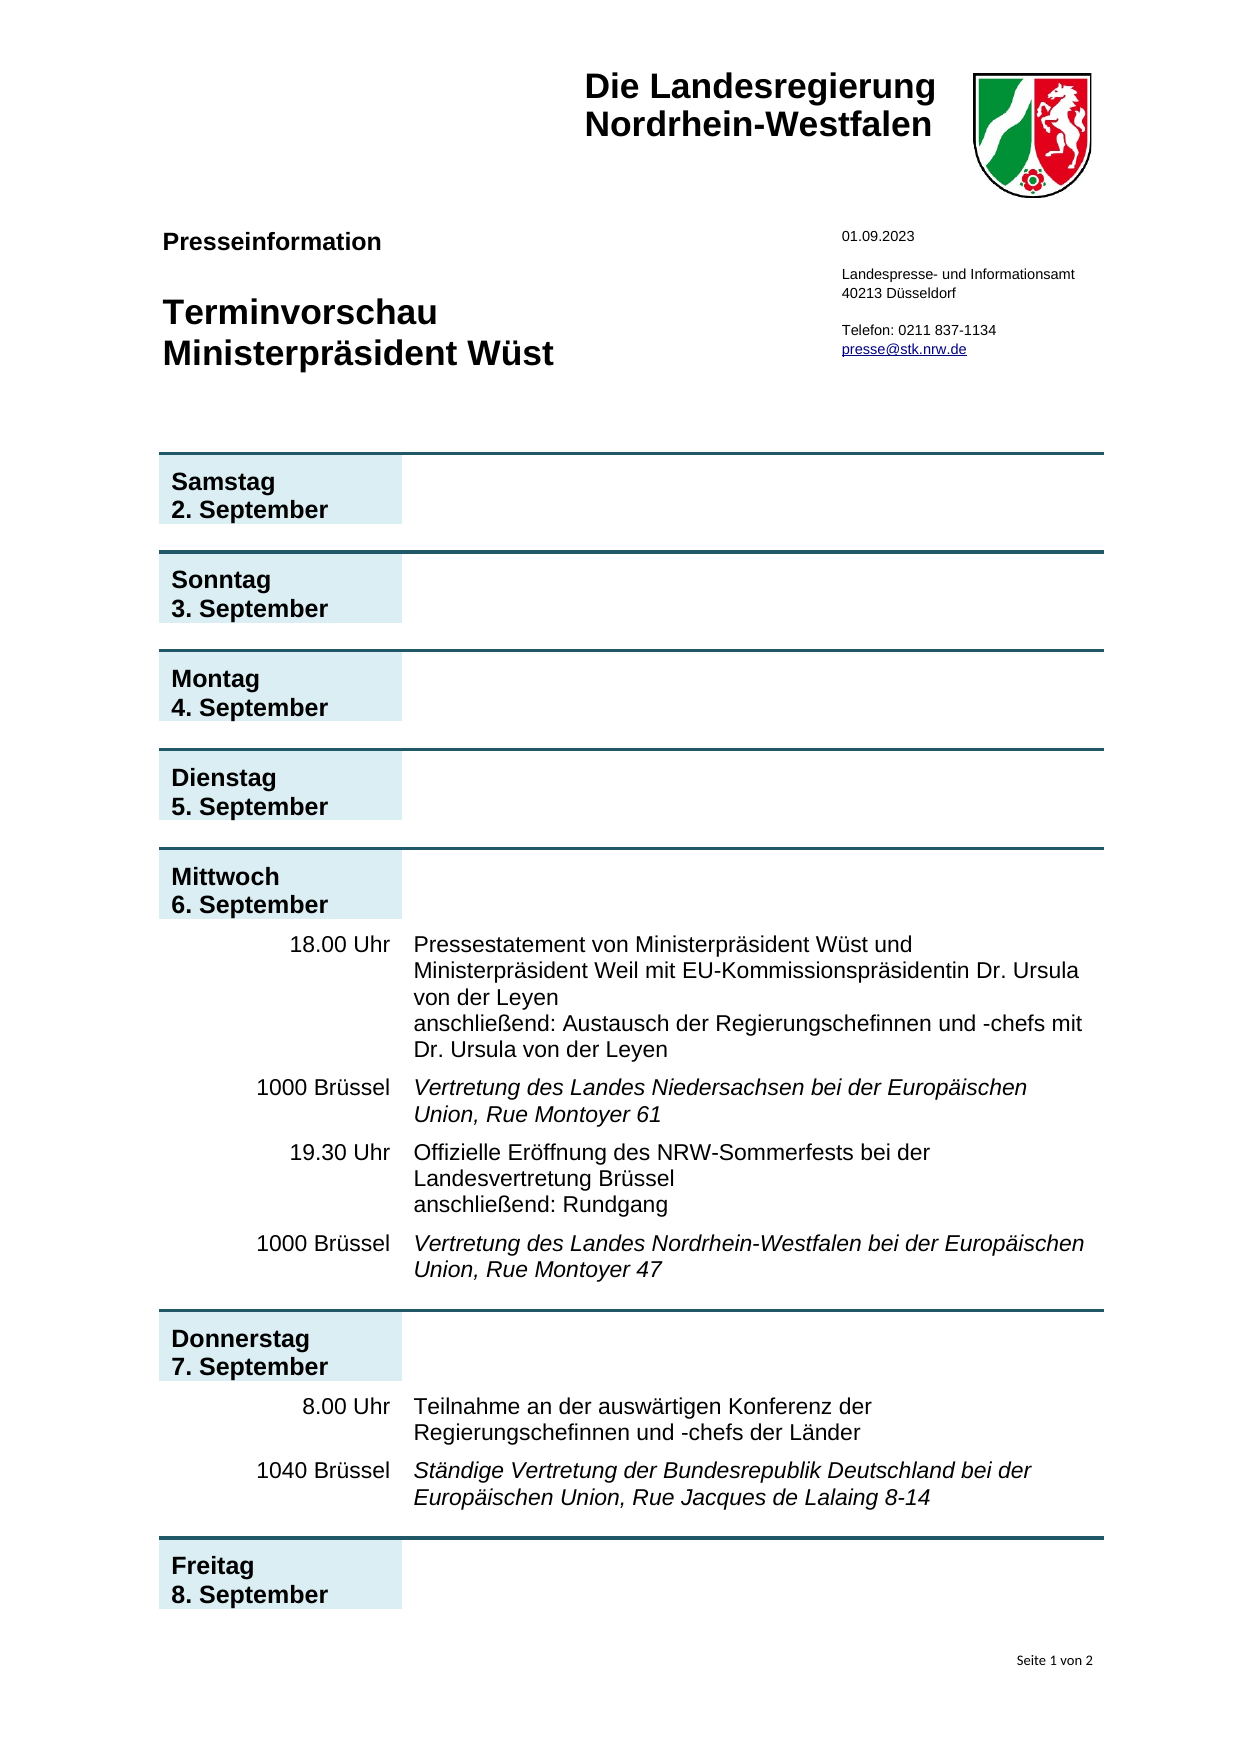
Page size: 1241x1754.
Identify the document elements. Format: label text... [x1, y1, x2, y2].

table_cell Vertretung des Landes Nordrhein-Westfalen bei der Europäischen Union, Rue Montoyer 47 [402, 1218, 1104, 1282]
table_header [402, 554, 1104, 623]
table_cell 1040 Brüssel [159, 1446, 402, 1510]
table_cell Ständige Vertretung der Bundesrepublik Deutschland bei der Europäischen Union, Rue Jacques de Lalaing 8-14 [402, 1446, 1104, 1510]
table_header Sonntag 3. September [159, 554, 402, 623]
table_header Montag 4. September [159, 652, 402, 721]
table_header 01.09.2023 Landespresse- und Informationsamt 40213 Düsseldorf Telefon: 0211 837-1134 presse@stk.nrw.de [842, 227, 1093, 372]
text Die Landesregierung Nordrhein-Westfalen [584, 68, 943, 143]
table_cell 19.30 Uhr [159, 1127, 402, 1218]
table_cell 1000 Brüssel [159, 1218, 402, 1282]
table_header Freitag 8. September [159, 1540, 402, 1609]
table_header Mittwoch 6. September [159, 850, 402, 919]
table_cell Teilnahme an der auswärtigen Konferenz der Regierungschefinnen und -chefs der Länder [402, 1381, 1104, 1446]
table_cell 1000 Brüssel [159, 1063, 402, 1127]
table_cell 18.00 Uhr [159, 919, 402, 1062]
table_header Dienstag 5. September [159, 751, 402, 820]
table_header [402, 1540, 1104, 1609]
table_cell Vertretung des Landes Niedersachsen bei der Europäischen Union, Rue Montoyer 61 [402, 1063, 1104, 1127]
table_header [402, 455, 1104, 524]
table_cell 8.00 Uhr [159, 1381, 402, 1446]
table_cell Pressestatement von Ministerpräsident Wüst und Ministerpräsident Weil mit EU-Kommissionspräsidentin Dr. Ursula von der Leyen anschließend: Austausch der Regierungschefinnen und -chefs mit Dr. Ursula von der Leyen [402, 919, 1104, 1062]
table_header [402, 1312, 1104, 1381]
table_header Samstag 2. September [159, 455, 402, 524]
table_header [402, 652, 1104, 721]
table_header Donnerstag 7. September [159, 1312, 402, 1381]
table_header [402, 751, 1104, 820]
table_header Presseinformation Terminvorschau Ministerpräsident Wüst [163, 227, 842, 372]
table_header [402, 850, 1104, 919]
table_cell Offizielle Eröffnung des NRW-Sommerfests bei der Landesvertretung Brüssel anschließend: Rundgang [402, 1127, 1104, 1218]
